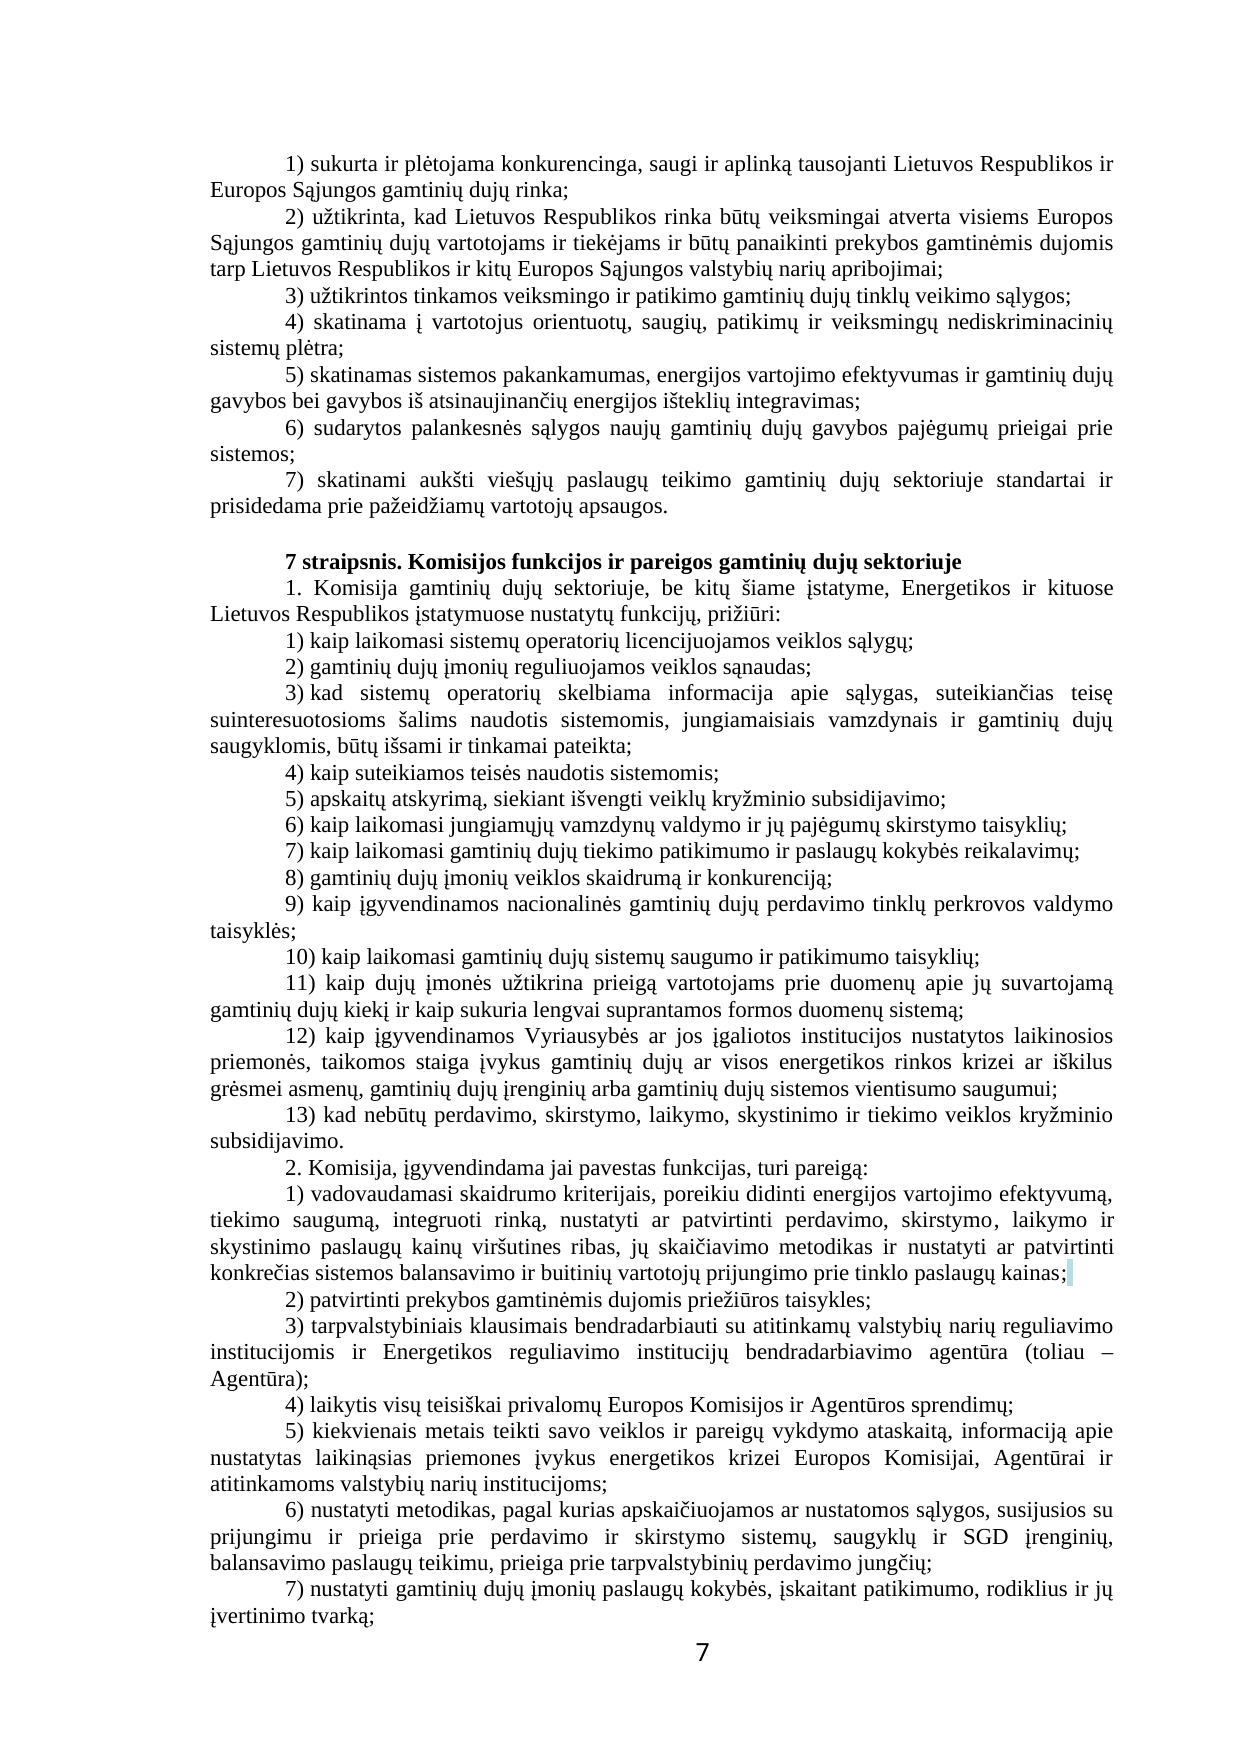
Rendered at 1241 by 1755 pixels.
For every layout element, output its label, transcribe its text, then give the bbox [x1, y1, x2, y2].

text 6) nustatyti metodikas, pagal kurias apskaičiuojamos ar nustatomos sąlygos, susijusios su prijungimu ir prieiga prie perdavimo ir skirstymo sistemų, saugyklų ir SGD įrenginių, balansavimo paslaugų teikimu, prieiga prie tarpvalstybinių perdavimo jungčių; [210, 1496, 1114, 1576]
text 7) skatinami aukšti viešųjų paslaugų teikimo gamtinių dujų sektoriuje standartai ir prisidedama prie pažeidžiamų vartotojų apsaugos. [210, 466, 1114, 519]
text 6) sudarytos palankesnės sąlygos naujų gamtinių dujų gavybos pajėgumų prieigai prie sistemos; [210, 413, 1114, 466]
text 13) kad nebūtų perdavimo, skirstymo, laikymo, skystinimo ir tiekimo veiklos kryžminio subsidijavimo. [210, 1101, 1114, 1154]
text 12) kaip įgyvendinamos Vyriausybės ar jos įgaliotos institucijos nustatytos laikinosios priemonės, taikomos staiga įvykus gamtinių dujų ar visos energetikos rinkos krizei ar iškilus grėsmei asmenų, gamtinių dujų įrenginių arba gamtinių dujų sistemos vientisumo saugumui; [210, 1022, 1114, 1101]
text 7 straipsnis. Komisijos funkcijos ir pareigos gamtinių dujų sektoriuje [210, 548, 1114, 574]
text 2) užtikrinta, kad Lietuvos Respublikos rinka būtų veiksmingai atverta visiems Europos Sąjungos gamtinių dujų vartotojams ir tiekėjams ir būtų panaikinti prekybos gamtinėmis dujomis tarp Lietuvos Respublikos ir kitų Europos Sąjungos valstybių narių apribojimai; [210, 203, 1114, 282]
text 4) kaip suteikiamos teisės naudotis sistemomis; [210, 758, 1114, 785]
text 7) nustatyti gamtinių dujų įmonių paslaugų kokybės, įskaitant patikimumo, rodiklius ir jų įvertinimo tvarką; [210, 1576, 1114, 1628]
text 2) patvirtinti prekybos gamtinėmis dujomis priežiūros taisykles; [210, 1286, 1114, 1312]
text 6) kaip laikomasi jungiamųjų vamzdynų valdymo ir jų pajėgumų skirstymo taisyklių; [210, 811, 1114, 838]
text 7) kaip laikomasi gamtinių dujų tiekimo patikimumo ir paslaugų kokybės reikalavimų; [210, 838, 1114, 864]
text 1) sukurta ir plėtojama konkurencinga, saugi ir aplinką tausojanti Lietuvos Respublikos ir Europos Sąjungos gamtinių dujų rinka; [210, 150, 1114, 203]
text 5) apskaitų atskyrimą, siekiant išvengti veiklų kryžminio subsidijavimo; [210, 785, 1114, 811]
text 1) vadovaudamasi skaidrumo kriterijais, poreikiu didinti energijos vartojimo efektyvumą, tiekimo saugumą, integruoti rinką, nustatyti ar patvirtinti perdavimo, skirstymo, laikymo ir skystinimo paslaugų kainų viršutines ribas, jų skaičiavimo metodikas ir nustatyti ar patvirtinti konkrečias sistemos balansavimo ir buitinių vartotojų prijungimo prie tinklo paslaugų kainas; [210, 1180, 1114, 1286]
text 2) gamtinių dujų įmonių reguliuojamos veiklos sąnaudas; [210, 653, 1114, 679]
text 4) skatinama į vartotojus orientuotų, saugių, patikimų ir veiksmingų nediskriminacinių sistemų plėtra; [210, 308, 1114, 361]
text 5) kiekvienais metais teikti savo veiklos ir pareigų vykdymo ataskaitą, informaciją apie nustatytas laikinąsias priemones įvykus energetikos krizei Europos Komisijai, Agentūrai ir atitinkamoms valstybių narių institucijoms; [210, 1417, 1114, 1496]
text 2. Komisija, įgyvendindama jai pavestas funkcijas, turi pareigą: [210, 1154, 1114, 1180]
text 10) kaip laikomasi gamtinių dujų sistemų saugumo ir patikimumo taisyklių; [210, 943, 1114, 969]
text 1) kaip laikomasi sistemų operatorių licencijuojamos veiklos sąlygų; [210, 627, 1114, 653]
text 11) kaip dujų įmonės užtikrina prieigą vartotojams prie duomenų apie jų suvartojamą gamtinių dujų kiekį ir kaip sukuria lengvai suprantamos formos duomenų sistemą; [210, 969, 1114, 1022]
text 3) užtikrintos tinkamos veiksmingo ir patikimo gamtinių dujų tinklų veikimo sąlygos; [210, 282, 1114, 308]
text 3) kad sistemų operatorių skelbiama informacija apie sąlygas, suteikiančias teisę suinteresuotosioms šalims naudotis sistemomis, jungiamaisiais vamzdynais ir gamtinių dujų saugyklomis, būtų išsami ir tinkamai pateikta; [210, 679, 1114, 758]
text 9) kaip įgyvendinamos nacionalinės gamtinių dujų perdavimo tinklų perkrovos valdymo taisyklės; [210, 890, 1114, 943]
text 5) skatinamas sistemos pakankamumas, energijos vartojimo efektyvumas ir gamtinių dujų gavybos bei gavybos iš atsinaujinančių energijos išteklių integravimas; [210, 361, 1114, 413]
text 4) laikytis visų teisiškai privalomų Europos Komisijos ir Agentūros sprendimų; [210, 1391, 1114, 1417]
text 1. Komisija gamtinių dujų sektoriuje, be kitų šiame įstatyme, Energetikos ir kituose Lietuvos Respublikos įstatymuose nustatytų funkcijų, prižiūri: [210, 574, 1114, 627]
text 8) gamtinių dujų įmonių veiklos skaidrumą ir konkurenciją; [210, 864, 1114, 890]
text 3) tarpvalstybiniais klausimais bendradarbiauti su atitinkamų valstybių narių reguliavimo institucijomis ir Energetikos reguliavimo institucijų bendradarbiavimo agentūra (toliau – Agentūra); [210, 1312, 1114, 1391]
